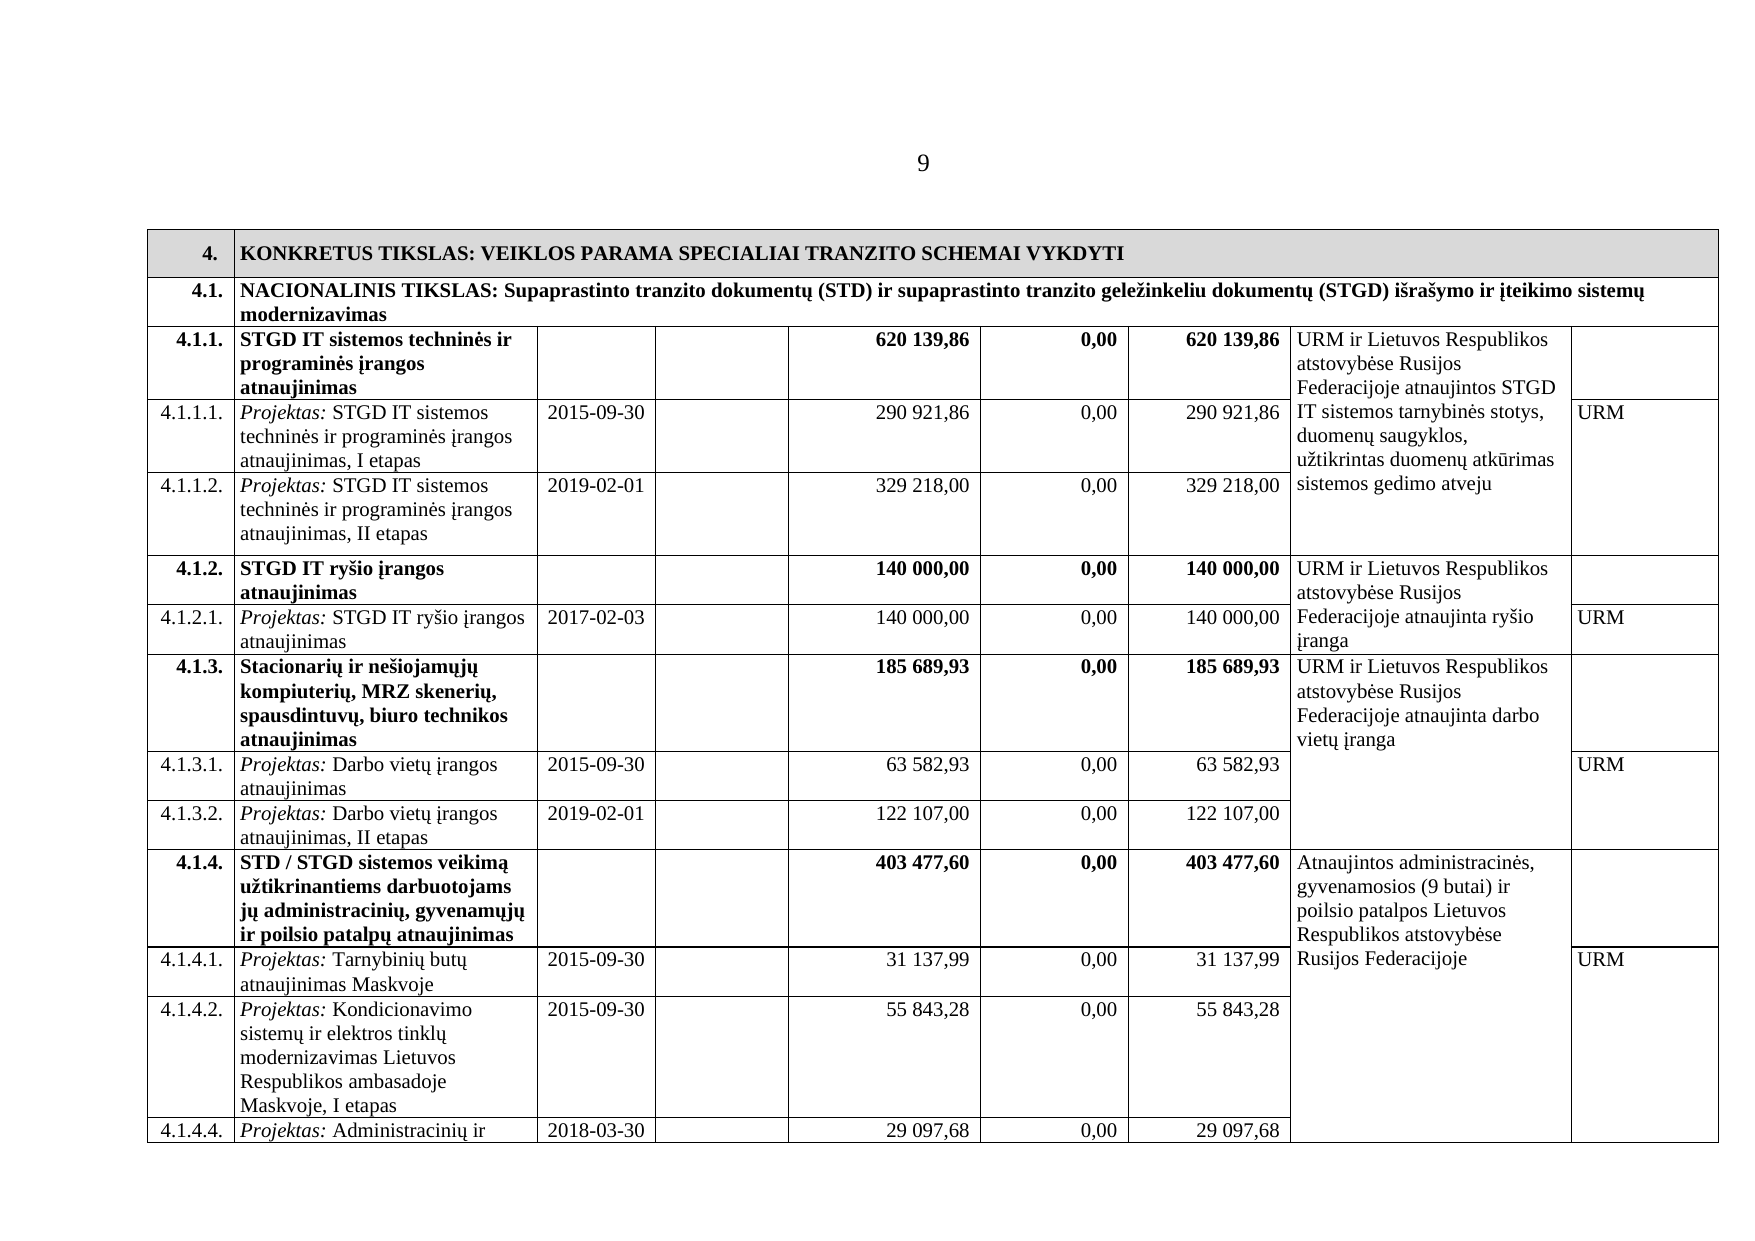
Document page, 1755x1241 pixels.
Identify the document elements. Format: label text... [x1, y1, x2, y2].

table_cell Projektas: Kondicionavimo sistemų ir elektros tinklų modernizavimas Lietuvos Respublikos ambasadoje Maskvoje, I etapas [235, 997, 537, 1117]
table_cell 2015-09-30 [538, 400, 655, 472]
table_cell 4.1.3. [148, 655, 234, 751]
table_cell [656, 997, 788, 1117]
table_cell 2017-02-03 [538, 605, 655, 653]
table_cell [656, 655, 788, 751]
table_cell 2019-02-01 [538, 801, 655, 849]
table_cell [1572, 850, 1718, 946]
table_cell 55 843,28 [1129, 997, 1290, 1117]
table_cell Atnaujintos administracinės, gyvenamosios (9 butai) ir poilsio patalpos Lietuvos Respublikos atstovybėse Rusijos Federacijoje [1291, 850, 1571, 1142]
table_cell 122 107,00 [1129, 801, 1290, 849]
table_cell [1572, 655, 1718, 751]
table_cell Projektas: Administracinių ir [235, 1118, 537, 1142]
table_cell 0,00 [981, 1118, 1128, 1142]
table_cell 329 218,00 [789, 473, 980, 555]
table_cell [1572, 327, 1718, 399]
table_cell 185 689,93 [1129, 655, 1290, 751]
table_cell 2018-03-30 [538, 1118, 655, 1142]
table_cell URM [1572, 948, 1718, 1142]
table_cell 0,00 [981, 850, 1128, 946]
table_cell URM [1572, 605, 1718, 653]
table_cell 31 137,99 [789, 948, 980, 996]
table_cell 140 000,00 [789, 605, 980, 653]
table_cell 329 218,00 [1129, 473, 1290, 555]
table_cell 0,00 [981, 752, 1128, 800]
table_cell 4.1.4.2. [148, 997, 234, 1117]
table_cell 63 582,93 [789, 752, 980, 800]
table_cell Projektas: Tarnybinių butų atnaujinimas Maskvoje [235, 948, 537, 996]
table_cell [1572, 556, 1718, 604]
table_cell 63 582,93 [1129, 752, 1290, 800]
table_cell [656, 1118, 788, 1142]
table_cell Projektas: STGD IT sistemos techninės ir programinės įrangos atnaujinimas, I etapas [235, 400, 537, 472]
table_cell 2015-09-30 [538, 997, 655, 1117]
table_cell 4.1. [148, 278, 234, 326]
table_cell [656, 752, 788, 800]
table_cell [656, 948, 788, 996]
table_cell 4.1.1.2. [148, 473, 234, 555]
table_cell [656, 327, 788, 399]
table_cell [656, 473, 788, 555]
table_cell Stacionarių ir nešiojamųjų kompiuterių, MRZ skenerių, spausdintuvų, biuro technikos atnaujinimas [235, 655, 537, 751]
table_cell 0,00 [981, 556, 1128, 604]
table_cell 4.1.3.1. [148, 752, 234, 800]
table_cell 185 689,93 [789, 655, 980, 751]
table_cell 2015-09-30 [538, 752, 655, 800]
table_cell 0,00 [981, 801, 1128, 849]
table_cell 4.1.2.1. [148, 605, 234, 653]
table_header KONKRETUS TIKSLAS: VEIKLOS PARAMA SPECIALIAI TRANZITO SCHEMAI VYKDYTI [235, 230, 1718, 277]
table_cell 2015-09-30 [538, 948, 655, 996]
table_cell 0,00 [981, 948, 1128, 996]
table_cell 4.1.4. [148, 850, 234, 946]
table_cell 29 097,68 [789, 1118, 980, 1142]
table_cell [656, 801, 788, 849]
table_cell URM ir Lietuvos Respublikos atstovybėse Rusijos Federacijoje atnaujinta ryšio įranga [1291, 556, 1571, 653]
table_cell [538, 850, 655, 946]
table_cell 290 921,86 [1129, 400, 1290, 472]
table_cell 620 139,86 [1129, 327, 1290, 399]
table_cell Projektas: Darbo vietų įrangos atnaujinimas, II etapas [235, 801, 537, 849]
table_cell 140 000,00 [1129, 556, 1290, 604]
table_cell 4.1.1. [148, 327, 234, 399]
table_cell 140 000,00 [1129, 605, 1290, 653]
table_cell 620 139,86 [789, 327, 980, 399]
table_cell 55 843,28 [789, 997, 980, 1117]
table_cell [656, 605, 788, 653]
table_cell 4.1.4.1. [148, 948, 234, 996]
table_cell URM [1572, 400, 1718, 555]
table_cell Projektas: Darbo vietų įrangos atnaujinimas [235, 752, 537, 800]
table_cell [538, 327, 655, 399]
table_cell [538, 655, 655, 751]
table_cell 0,00 [981, 997, 1128, 1117]
table_cell 0,00 [981, 400, 1128, 472]
table_cell [656, 400, 788, 472]
table_cell 29 097,68 [1129, 1118, 1290, 1142]
table_cell STGD IT ryšio įrangos atnaujinimas [235, 556, 537, 604]
table_cell [656, 850, 788, 946]
table_header 4. [148, 230, 234, 277]
table_cell URM ir Lietuvos Respublikos atstovybėse Rusijos Federacijoje atnaujintos STGD IT sistemos tarnybinės stotys, duomenų saugyklos, užtikrintas duomenų atkūrimas sistemos gedimo atveju [1291, 327, 1571, 555]
table_cell 140 000,00 [789, 556, 980, 604]
table_cell 290 921,86 [789, 400, 980, 472]
table_cell STGD IT sistemos techninės ir programinės įrangos atnaujinimas [235, 327, 537, 399]
table_cell 4.1.4.4. [148, 1118, 234, 1142]
table_cell 0,00 [981, 655, 1128, 751]
table_cell 2019-02-01 [538, 473, 655, 555]
table_cell 4.1.1.1. [148, 400, 234, 472]
table_cell 0,00 [981, 327, 1128, 399]
table_cell Projektas: STGD IT ryšio įrangos atnaujinimas [235, 605, 537, 653]
table_cell Projektas: STGD IT sistemos techninės ir programinės įrangos atnaujinimas, II etapas [235, 473, 537, 555]
table_cell [538, 556, 655, 604]
table_cell 403 477,60 [1129, 850, 1290, 946]
table_cell 4.1.3.2. [148, 801, 234, 849]
table_cell 4.1.2. [148, 556, 234, 604]
table_cell 403 477,60 [789, 850, 980, 946]
table_cell STD / STGD sistemos veikimą užtikrinantiems darbuotojams jų administracinių, gyvenamųjų ir poilsio patalpų atnaujinimas [235, 850, 537, 946]
table_cell URM ir Lietuvos Respublikos atstovybėse Rusijos Federacijoje atnaujinta darbo vietų įranga [1291, 655, 1571, 849]
table_cell 0,00 [981, 473, 1128, 555]
table_cell 31 137,99 [1129, 948, 1290, 996]
table_cell NACIONALINIS TIKSLAS: Supaprastinto tranzito dokumentų (STD) ir supaprastinto tranzito geležinkeliu dokumentų (STGD) išrašymo ir įteikimo sistemų modernizavimas [235, 278, 1718, 326]
table_cell URM [1572, 752, 1718, 849]
table_cell 122 107,00 [789, 801, 980, 849]
table_cell [656, 556, 788, 604]
table_cell 0,00 [981, 605, 1128, 653]
